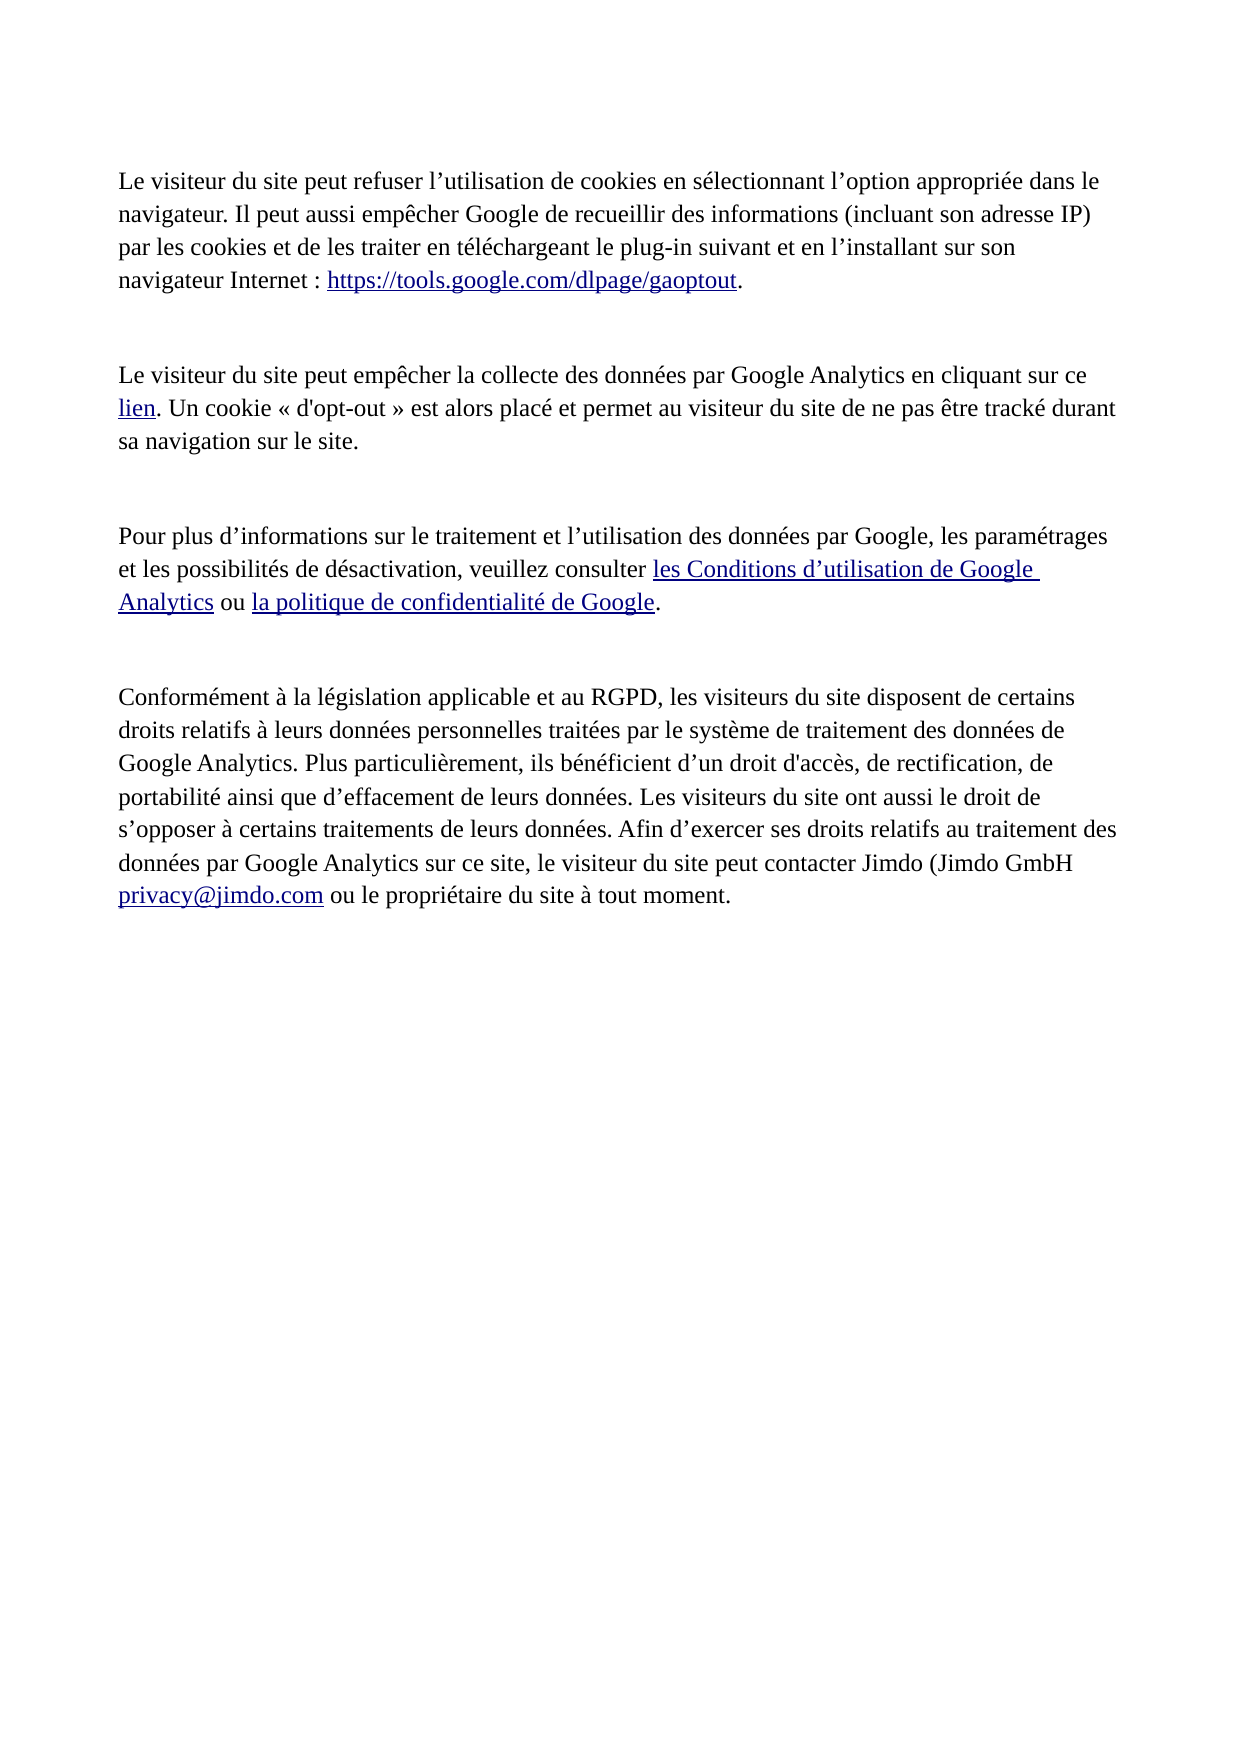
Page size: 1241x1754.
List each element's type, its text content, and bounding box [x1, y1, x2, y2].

text Conformément à la législation applicable et au RGPD, les visiteurs du site disposent de certains droits relatifs à leurs données personnelles traitées par le système de traitement des données de Google Analytics. Plus particulièrement, ils bénéficient d’un droit d'accès, de rectification, de portabilité ainsi que d’effacement de leurs données. Les visiteurs du site ont aussi le droit de s’opposer à certains traitements de leurs données. Afin d’exercer ses droits relatifs au traitement des données par Google Analytics sur ce site, le visiteur du site peut contacter Jimdo (Jimdo GmbH privacy@jimdo.com ou le propriétaire du site à tout moment. [118, 682, 1122, 909]
text Pour plus d’informations sur le traitement et l’utilisation des données par Google, les paramétrages et les possibilités de désactivation, veuillez consulter les Conditions d’utilisation de Google Analytics ou la politique de confidentialité de Google. [118, 521, 1122, 616]
text Le visiteur du site peut empêcher la collecte des données par Google Analytics en cliquant sur ce lien. Un cookie « d'opt-out » est alors placé et permet au visiteur du site de ne pas être tracké durant sa navigation sur le site. [118, 360, 1122, 455]
text Le visiteur du site peut refuser l’utilisation de cookies en sélectionnant l’option appropriée dans le navigateur. Il peut aussi empêcher Google de recueillir des informations (incluant son adresse IP) par les cookies et de les traiter en téléchargeant le plug-in suivant et en l’installant sur son navigateur Internet : https://tools.google.com/dlpage/gaoptout. [118, 166, 1122, 293]
